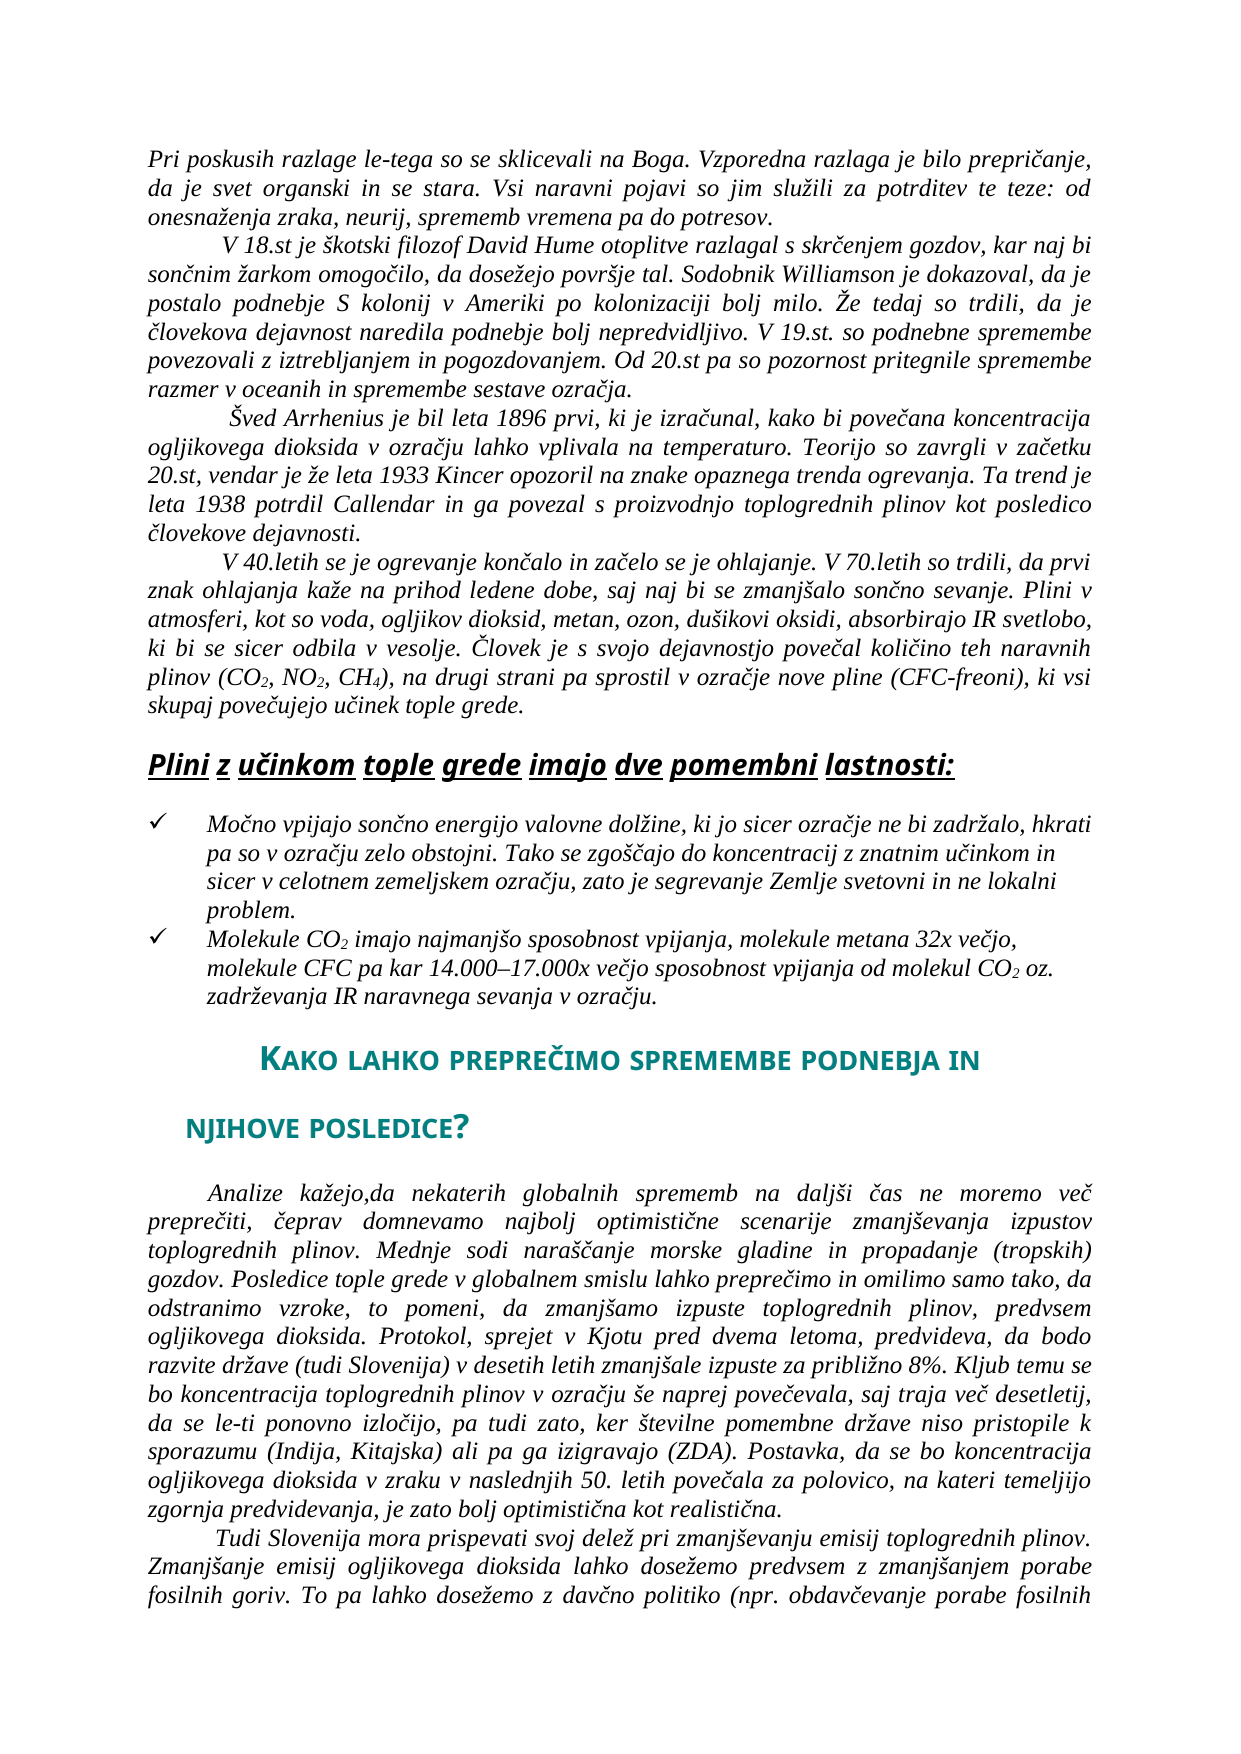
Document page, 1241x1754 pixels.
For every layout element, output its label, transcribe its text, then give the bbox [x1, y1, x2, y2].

text V 18.st je škotski filozof David Hume otoplitve razlagal s skrčenjem gozdov, kar naj bi sončnim žarkom omogočilo, da dosežejo površje tal. Sodobnik Williamson je dokazoval, da je postalo podnebje S kolonij v Ameriki po kolonizaciji bolj milo. Že tedaj so trdili, da je človekova dejavnost naredila podnebje bolj nepredvidljivo. V 19.st. so podnebne spremembe povezovali z iztrebljanjem in pogozdovanjem. Od 20.st pa so pozornost pritegnile spremembe razmer v oceanih in spremembe sestave ozračja. [148, 230, 1093, 403]
list Močno vpijajo sončno energijo valovne dolžine, ki jo sicer ozračje ne bi zadržalo, hkrati pa so v ozračju zelo obstojni. Tako se zgoščajo do koncentracij z znatnim učinkom in sicer v celotnem zemeljskem ozračju, zato je segrevanje Zemlje svetovni in ne lokalni problem. [148, 809, 1093, 924]
text Šved Arrhenius je bil leta 1896 prvi, ki je izračunal, kako bi povečana koncentracija ogljikovega dioksida v ozračju lahko vplivala na temperaturo. Teorijo so zavrgli v začetku 20.st, vendar je že leta 1933 Kincer opozoril na znake opaznega trenda ogrevanja. Ta trend je leta 1938 potrdil Callendar in ga povezal s proizvodnjo toplogrednih plinov kot posledico človekove dejavnosti. [148, 403, 1093, 547]
text Tudi Slovenija mora prispevati svoj delež pri zmanjševanju emisij toplogrednih plinov. Zmanjšanje emisij ogljikovega dioksida lahko dosežemo predvsem z zmanjšanjem porabe fosilnih goriv. To pa lahko dosežemo z davčno politiko (npr. obdavčevanje porabe fosilnih [148, 1523, 1093, 1609]
text Pri poskusih razlage le-tega so se sklicevali na Boga. Vzporedna razlaga je bilo prepričanje, da je svet organski in se stara. Vsi naravni pojavi so jim služili za potrditev te teze: od onesnaženja zraka, neurij, sprememb vremena pa do potresov. [148, 144, 1093, 230]
subtitle Kako lahko preprečimo spremembe podnebja in njihove posledice? [185, 1035, 1093, 1149]
text V 40.letih se je ogrevanje končalo in začelo se je ohlajanje. V 70.letih so trdili, da prvi znak ohlajanja kaže na prihod ledene dobe, saj naj bi se zmanjšalo sončno sevanje. Plini v atmosferi, kot so voda, ogljikov dioksid, metan, ozon, dušikovi oksidi, absorbirajo IR svetlobo, ki bi se sicer odbila v vesolje. Človek je s svojo dejavnostjo povečal količino teh naravnih plinov (CO2, NO2, CH4), na drugi strani pa sprostil v ozračje nove pline (CFC-freoni), ki vsi skupaj povečujejo učinek tople grede. [148, 547, 1093, 719]
list Molekule CO2 imajo najmanjšo sposobnost vpijanja, molekule metana 32x večjo, molekule CFC pa kar 14.000–17.000x večjo sposobnost vpijanja od molekul CO2 oz. zadrževanja IR naravnega sevanja v ozračju. [148, 924, 1093, 1010]
text Analize kažejo,da nekaterih globalnih sprememb na daljši čas ne moremo več preprečiti, čeprav domnevamo najbolj optimistične scenarije zmanjševanja izpustov toplogrednih plinov. Mednje sodi naraščanje morske gladine in propadanje (tropskih) gozdov. Posledice tople grede v globalnem smislu lahko preprečimo in omilimo samo tako, da odstranimo vzroke, to pomeni, da zmanjšamo izpuste toplogrednih plinov, predvsem ogljikovega dioksida. Protokol, sprejet v Kjotu pred dvema letoma, predvideva, da bodo razvite države (tudi Slovenija) v desetih letih zmanjšale izpuste za približno 8%. Kljub temu se bo koncentracija toplogrednih plinov v ozračju še naprej povečevala, saj traja več desetletij, da se le-ti ponovno izločijo, pa tudi zato, ker številne pomembne države niso pristopile k sporazumu (Indija, Kitajska) ali pa ga izigravajo (ZDA). Postavka, da se bo koncentracija ogljikovega dioksida v zraku v naslednjih 50. letih povečala za polovico, na kateri temeljijo zgornja predvidevanja, je zato bolj optimistična kot realistična. [148, 1178, 1093, 1523]
text Plini z učinkom tople grede imajo dve pomembni lastnosti: [148, 744, 1093, 784]
